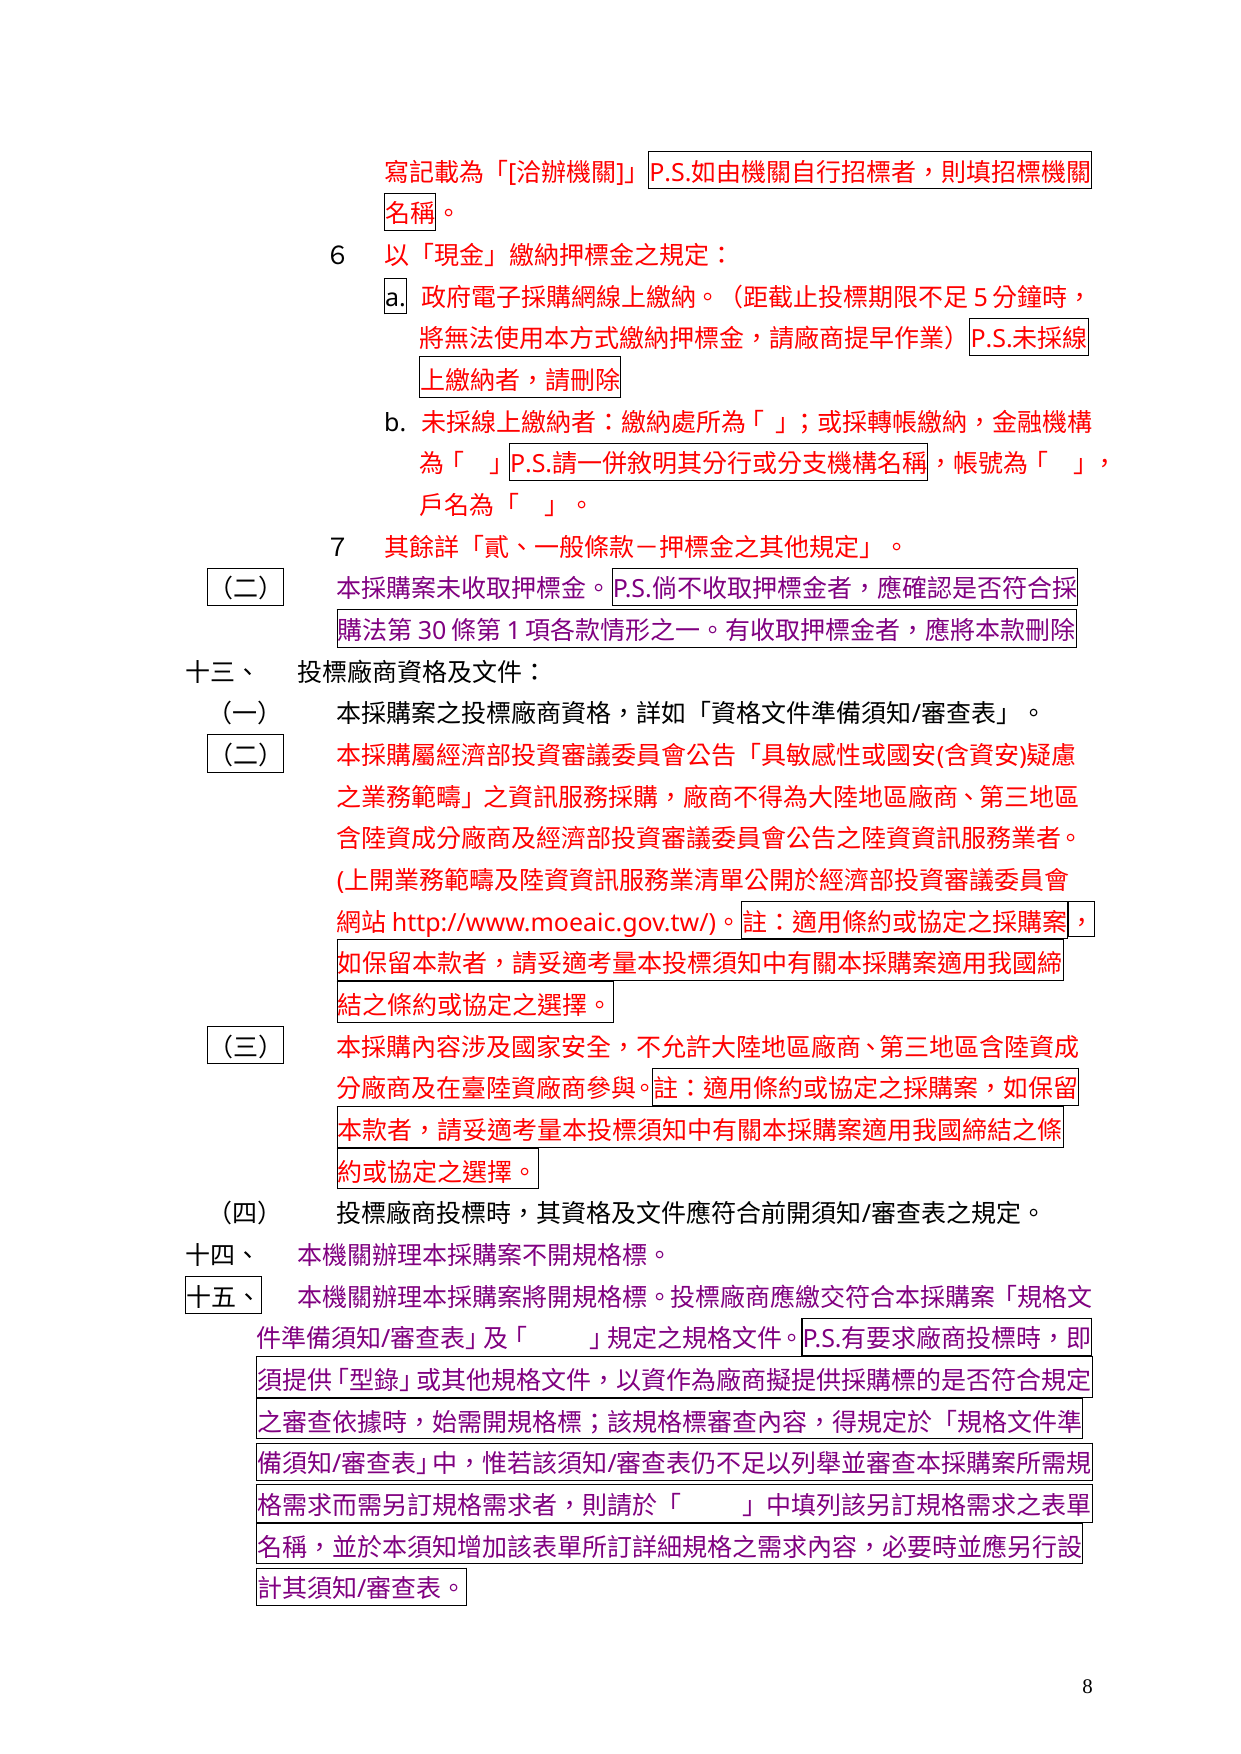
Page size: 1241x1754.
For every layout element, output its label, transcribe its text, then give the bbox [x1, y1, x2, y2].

subtitle 其餘詳「貳、一般條款－押標金之其他規定」。 [325, 523, 1092, 564]
subtitle 投標廠商資格及文件： [185, 648, 1079, 689]
subtitle 以「現金」繳納押標金之規定： [325, 231, 1092, 273]
subtitle 本採購屬經濟部投資審議委員會公告「具敏感性或國安(含資安)疑慮之業務範疇」之資訊服務採購，廠商不得為大陸地區廠商、第三地區含陸資成分廠商及經濟部投資審議委員會公告之陸資資訊服務業者。(上開業務範疇及陸資資訊服務業清單公開於經濟部投資審議委員會網站http://www.moeaic.gov.tw/)。註：適用條約或協定之採購案，如保留本款者，請妥適考量本投標須知中有關本採購案適用我國締結之條約或協定之選擇。 [207, 731, 1079, 1023]
subtitle 寫記載為「[洽辦機關]」P.S.如由機關自行招標者，則填招標機關名稱。 [325, 148, 1092, 231]
subtitle 本機關辦理本採購案將開規格標。投標廠商應繳交符合本採購案「規格文件準備須知/審查表」及「 」規定之規格文件。P.S.有要求廠商投標時，即須提供「型錄」或其他規格文件，以資作為廠商擬提供採購標的是否符合規定之審查依據時，始需開規格標；該規格標審查內容，得規定於「規格文件準備須知/審查表」中，惟若該須知/審查表仍不足以列舉並審查本採購案所需規格需求而需另訂規格需求者，則請於「 」中填列該另訂規格需求之表單名稱，並於本須知增加該表單所訂詳細規格之需求內容，必要時並應另行設計其須知/審查表。 [185, 1273, 1092, 1606]
subtitle 本採購內容涉及國家安全，不允許大陸地區廠商、第三地區含陸資成分廠商及在臺陸資廠商參與。註：適用條約或協定之採購案，如保留本款者，請妥適考量本投標須知中有關本採購案適用我國締結之條約或協定之選擇。 [207, 1023, 1079, 1189]
subtitle 政府電子採購網線上繳納。（距截止投標期限不足5分鐘時，將無法使用本方式繳納押標金，請廠商提早作業）P.S.未採線上繳納者，請刪除 [384, 273, 1092, 398]
subtitle 投標廠商投標時，其資格及文件應符合前開須知/審查表之規定。 [207, 1189, 1079, 1231]
subtitle 本採購案未收取押標金。P.S.倘不收取押標金者，應確認是否符合採購法第30條第1項各款情形之一。有收取押標金者，應將本款刪除 [207, 564, 1092, 648]
subtitle 未採線上繳納者：繳納處所為「 」；或採轉帳繳納，金融機構為「 」P.S.請一併敘明其分行或分支機構名稱，帳號為「 」，戶名為「 」。 [384, 398, 1092, 523]
subtitle 本機關辦理本採購案不開規格標。 [185, 1231, 1092, 1273]
subtitle 本採購案之投標廠商資格，詳如「資格文件準備須知/審查表」。 [207, 689, 1079, 731]
